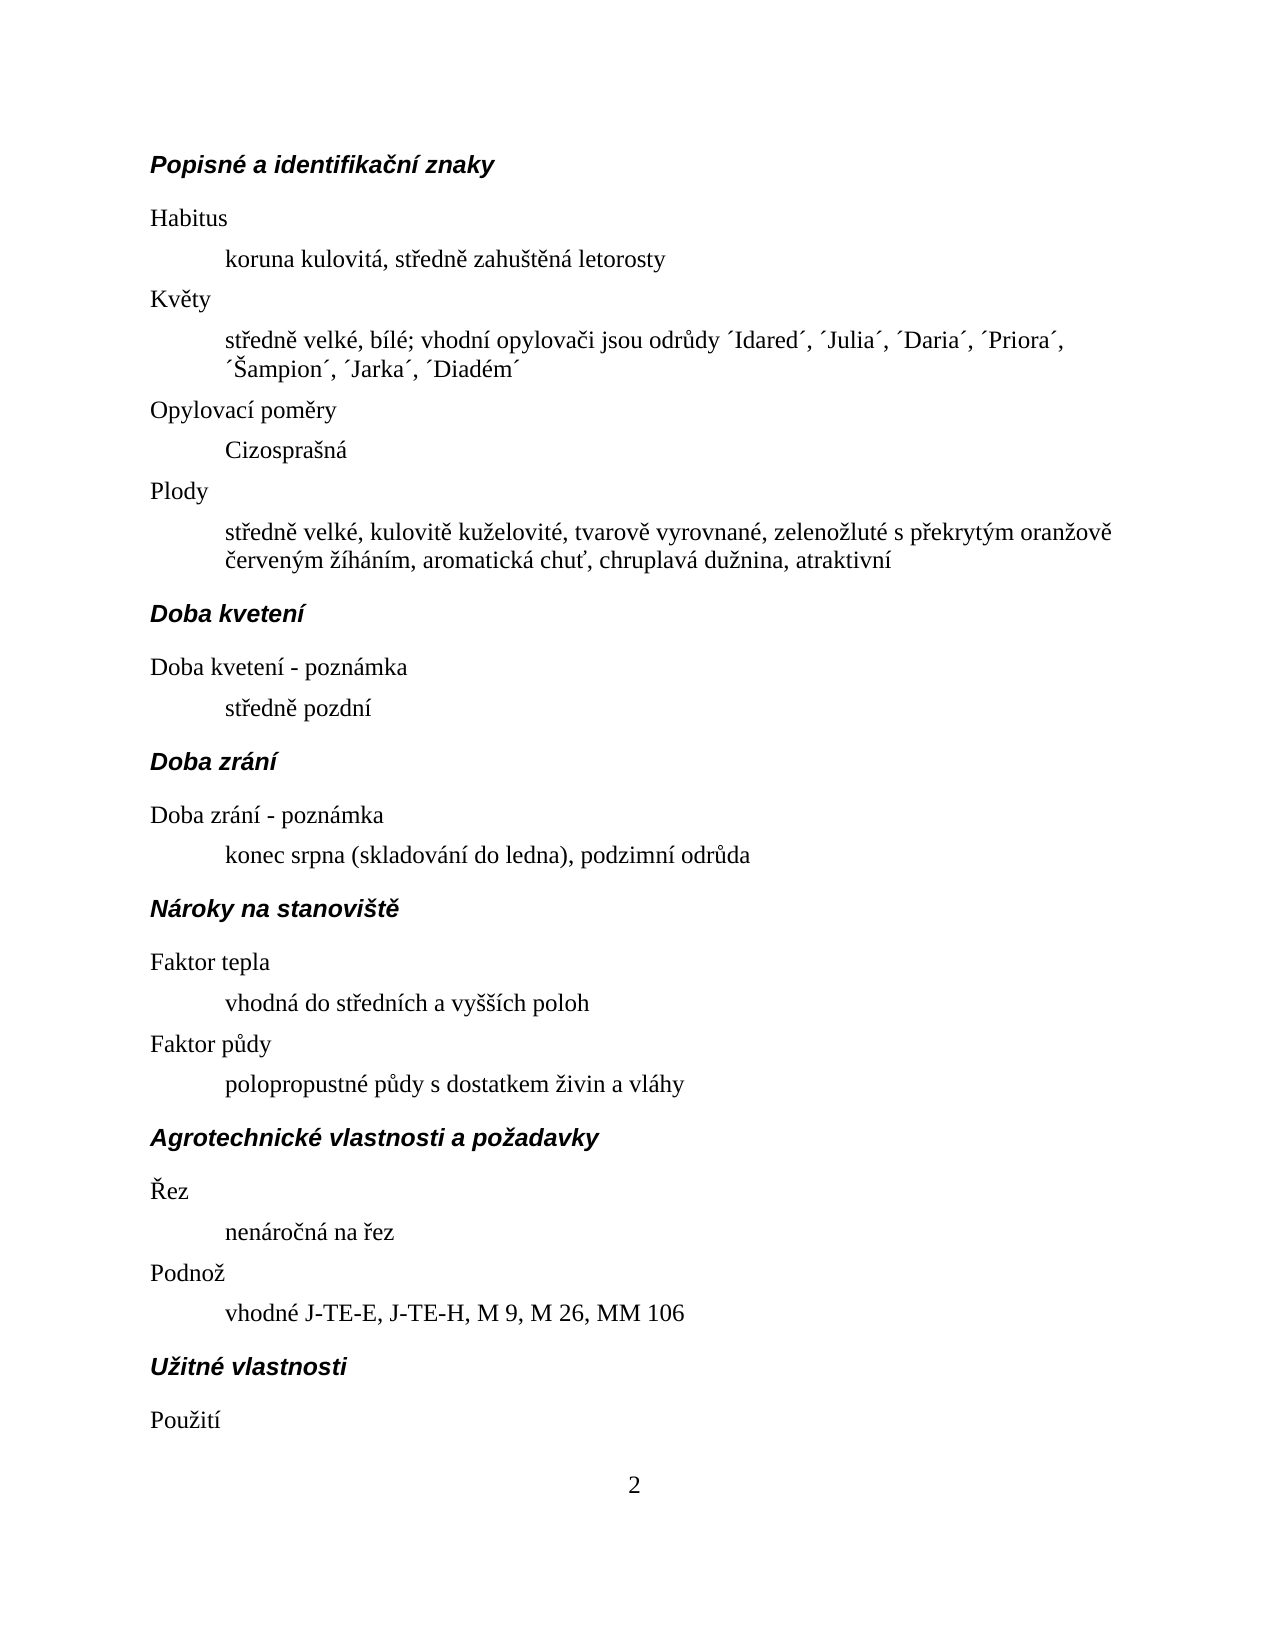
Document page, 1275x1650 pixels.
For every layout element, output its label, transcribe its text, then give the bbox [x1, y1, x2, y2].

text Doba kvetení - poznámka [150, 652, 1125, 681]
subtitle Nároky na stanoviště [150, 894, 1125, 923]
text Faktor půdy [150, 1029, 1125, 1058]
text středně pozdní [225, 693, 1125, 722]
text Habitus [150, 203, 1125, 232]
text středně velké, bílé; vhodní opylovači jsou odrůdy ´Idared´, ´Julia´, ´Daria´, ´Priora´, ´Šampion´, ´Jarka´, ´Diadém´ [225, 325, 1125, 383]
text vhodné J-TE-E, J-TE-H, M 9, M 26, MM 106 [225, 1298, 1125, 1327]
text vhodná do středních a vyšších poloh [225, 988, 1125, 1017]
text Řez [150, 1176, 1125, 1205]
subtitle Agrotechnické vlastnosti a požadavky [150, 1123, 1125, 1152]
text Použití [150, 1405, 1125, 1434]
text Podnož [150, 1258, 1125, 1287]
text koruna kulovitá, středně zahuštěná letorosty [225, 244, 1125, 272]
subtitle Doba kvetení [150, 599, 1125, 628]
text Opylovací poměry [150, 395, 1125, 423]
text Faktor tepla [150, 947, 1125, 976]
subtitle Užitné vlastnosti [150, 1352, 1125, 1381]
text nenáročná na řez [225, 1217, 1125, 1246]
text polopropustné půdy s dostatkem živin a vláhy [225, 1069, 1125, 1098]
text Plody [150, 476, 1125, 505]
text Květy [150, 284, 1125, 313]
subtitle Popisné a identifikační znaky [150, 150, 1125, 178]
text konec srpna (skladování do ledna), podzimní odrůda [225, 841, 1125, 869]
text Cizosprašná [225, 435, 1125, 464]
text středně velké, kulovitě kuželovité, tvarově vyrovnané, zelenožluté s překrytým oranžově červeným žíháním, aromatická chuť, chruplavá dužnina, atraktivní [225, 517, 1125, 574]
subtitle Doba zrání [150, 747, 1125, 775]
text Doba zrání - poznámka [150, 800, 1125, 829]
